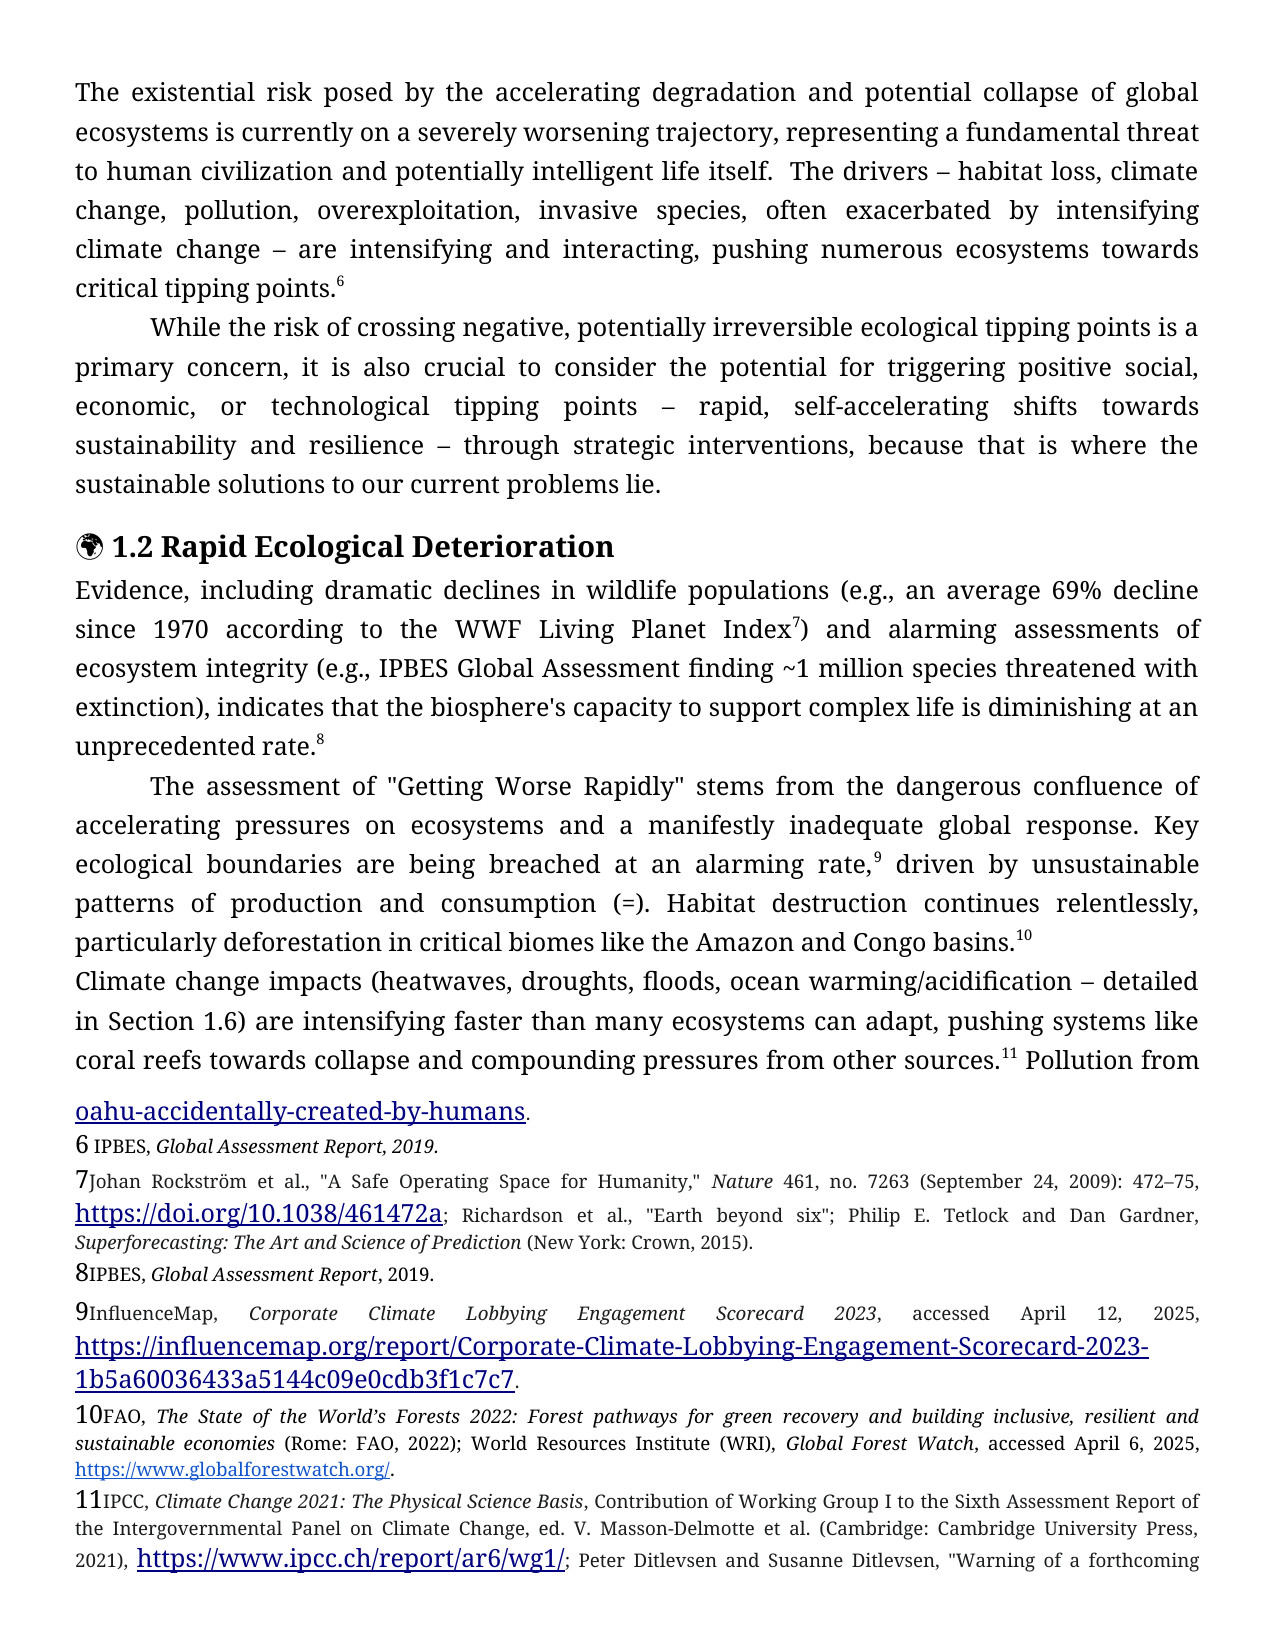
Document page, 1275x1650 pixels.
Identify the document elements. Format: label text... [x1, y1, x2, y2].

text FAO, The State of the World’s Forests 2022: Forest pathways for green recovery and building inclusive, resilient and sustainable economies (Rome: FAO, 2022); World Resources Institute (WRI), Global Forest Watch, accessed April 6, 2025, https://www.globalforestwatch.org/. [75, 1396, 1200, 1481]
text The assessment of "Getting Worse Rapidly" stems from the dangerous confluence of accelerating pressures on ecosystems and a manifestly inadequate global response. Key ecological boundaries are being breached at an alarming rate, driven by unsustainable patterns of production and consumption (=). Habitat destruction continues relentlessly, particularly deforestation in critical biomes like the Amazon and Congo basins. [75, 768, 1200, 959]
text Evidence, including dramatic declines in wildlife populations (e.g., an average 69% decline since 1970 according to the WWF Living Planet Index) and alarming assessments of ecosystem integrity (e.g., IPBES Global Assessment finding ~1 million species threatened with extinction), indicates that the biosphere's capacity to support complex life is diminishing at an unprecedented rate. [75, 572, 1200, 763]
subtitle 🌍 1.2 Rapid Ecological Deterioration [75, 527, 1200, 566]
text Climate change impacts (heatwaves, droughts, floods, ocean warming/acidification – detailed in Section 1.6) are intensifying faster than many ecosystems can adapt, pushing systems like coral reefs towards collapse and compounding pressures from other sources. Pollution from [75, 964, 1200, 1076]
text InfluenceMap, Corporate Climate Lobbying Engagement Scorecard 2023, accessed April 12, 2025, https://influencemap.org/report/Corporate-Climate-Lobbying-Engagement-Scorecard-2023-1b5a60036433a5144c09e0cdb3f1c7c7. [75, 1294, 1200, 1396]
text While the risk of crossing negative, potentially irreversible ecological tipping points is a primary concern, it is also crucial to consider the potential for triggering positive social, economic, or technological tipping points – rapid, self-accelerating shifts towards sustainability and resilience – through strategic interventions, because that is where the sustainable solutions to our current problems lie. [75, 310, 1200, 501]
text Johan Rockström et al., "A Safe Operating Space for Humanity," Nature 461, no. 7263 (September 24, 2009): 472–75, https://doi.org/10.1038/461472a; Richardson et al., "Earth beyond six"; Philip E. Tetlock and Dan Gardner, Superforecasting: The Art and Science of Prediction (New York: Crown, 2015). [75, 1161, 1200, 1255]
text IPCC, Climate Change 2021: The Physical Science Basis, Contribution of Working Group I to the Sixth Assessment Report of the Intergovernmental Panel on Climate Change, ed. V. Masson-Delmotte et al. (Cambridge: Cambridge University Press, 2021), https://www.ipcc.ch/report/ar6/wg1/; Peter Ditlevsen and Susanne Ditlevsen, "Warning of a forthcoming [75, 1481, 1200, 1575]
text oahu-accidentally-created-by-humans. [75, 1093, 1200, 1127]
text IPBES, Global Assessment Report, 2019. [75, 1127, 1200, 1161]
text IPBES, Global Assessment Report, 2019. [75, 1255, 1200, 1289]
text The existential risk posed by the accelerating degradation and potential collapse of global ecosystems is currently on a severely worsening trajectory, representing a fundamental threat to human civilization and potentially intelligent life itself. The drivers – habitat loss, climate change, pollution, overexploitation, invasive species, often exacerbated by intensifying climate change – are intensifying and interacting, pushing numerous ecosystems towards critical tipping points. [75, 75, 1200, 305]
